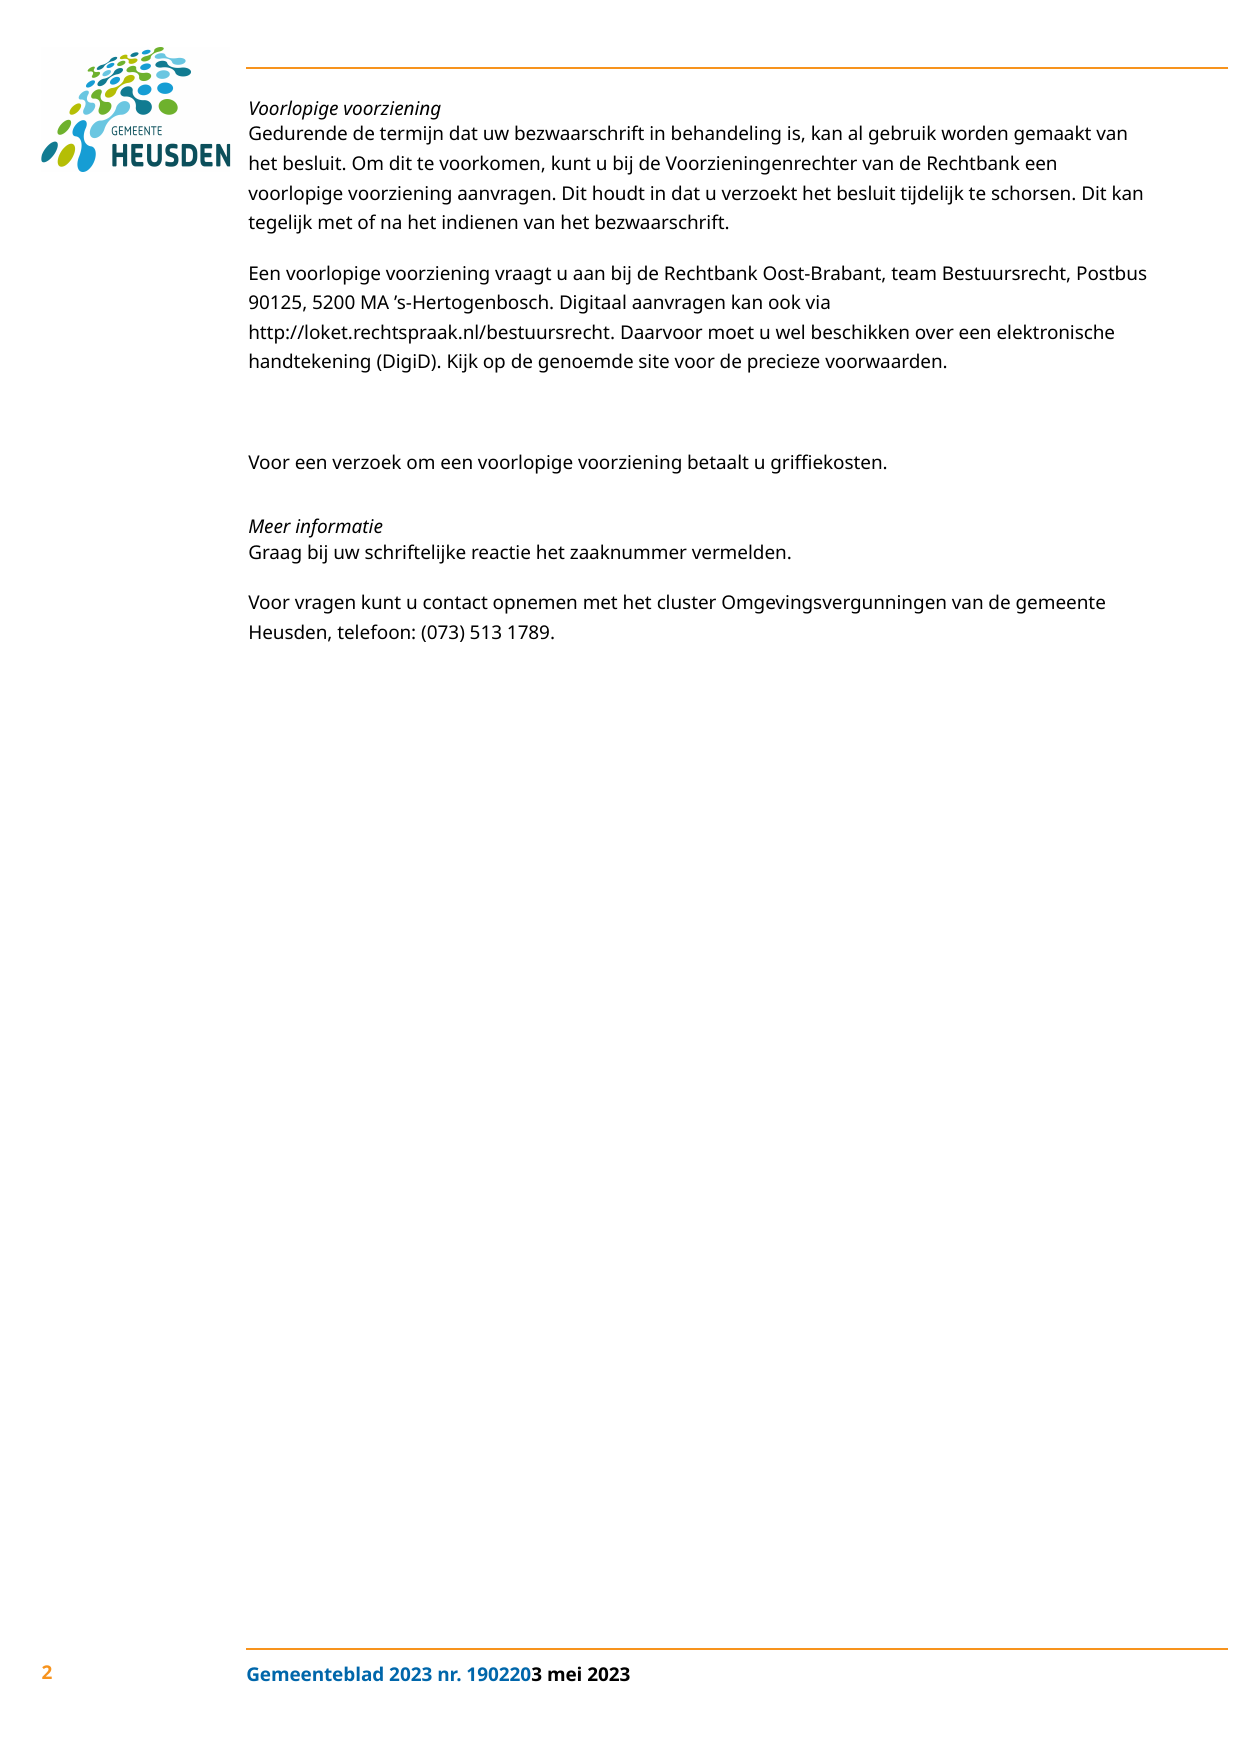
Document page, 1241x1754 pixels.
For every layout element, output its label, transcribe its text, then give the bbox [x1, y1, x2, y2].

text Gedurende de termijn dat uw bezwaarschrift in behandeling is, kan al gebruik worden gemaakt van het besluit. Om dit te voorkomen, kunt u bij de Voorzieningenrechter van de Rechtbank een voorlopige voorziening aanvragen. Dit houdt in dat u verzoekt het besluit tijdelijk te schorsen. Dit kan tegelijk met of na het indienen van het bezwaarschrift. [248, 121, 1152, 235]
text Voorlopige voorziening [248, 95, 1152, 121]
text Voor een verzoek om een voorlopige voorziening betaalt u griffiekosten. [248, 449, 1152, 475]
text Meer informatie [248, 513, 1152, 539]
text Een voorlopige voorziening vraagt u aan bij de Rechtbank Oost-Brabant, team Bestuursrecht, Postbus 90125, 5200 MA ’s-Hertogenbosch. Digitaal aanvragen kan ook via http://loket.rechtspraak.nl/bestuursrecht. Daarvoor moet u wel beschikken over een elektronische handtekening (DigiD). Kijk op de genoemde site voor de precieze voorwaarden. [248, 260, 1152, 374]
text Voor vragen kunt u contact opnemen met het cluster Omgevingsvergunningen van de gemeente Heusden, telefoon: (073) 513 1789. [248, 589, 1152, 645]
picture [41, 47, 231, 172]
text Graag bij uw schriftelijke reactie het zaaknummer vermelden. [248, 539, 1152, 565]
